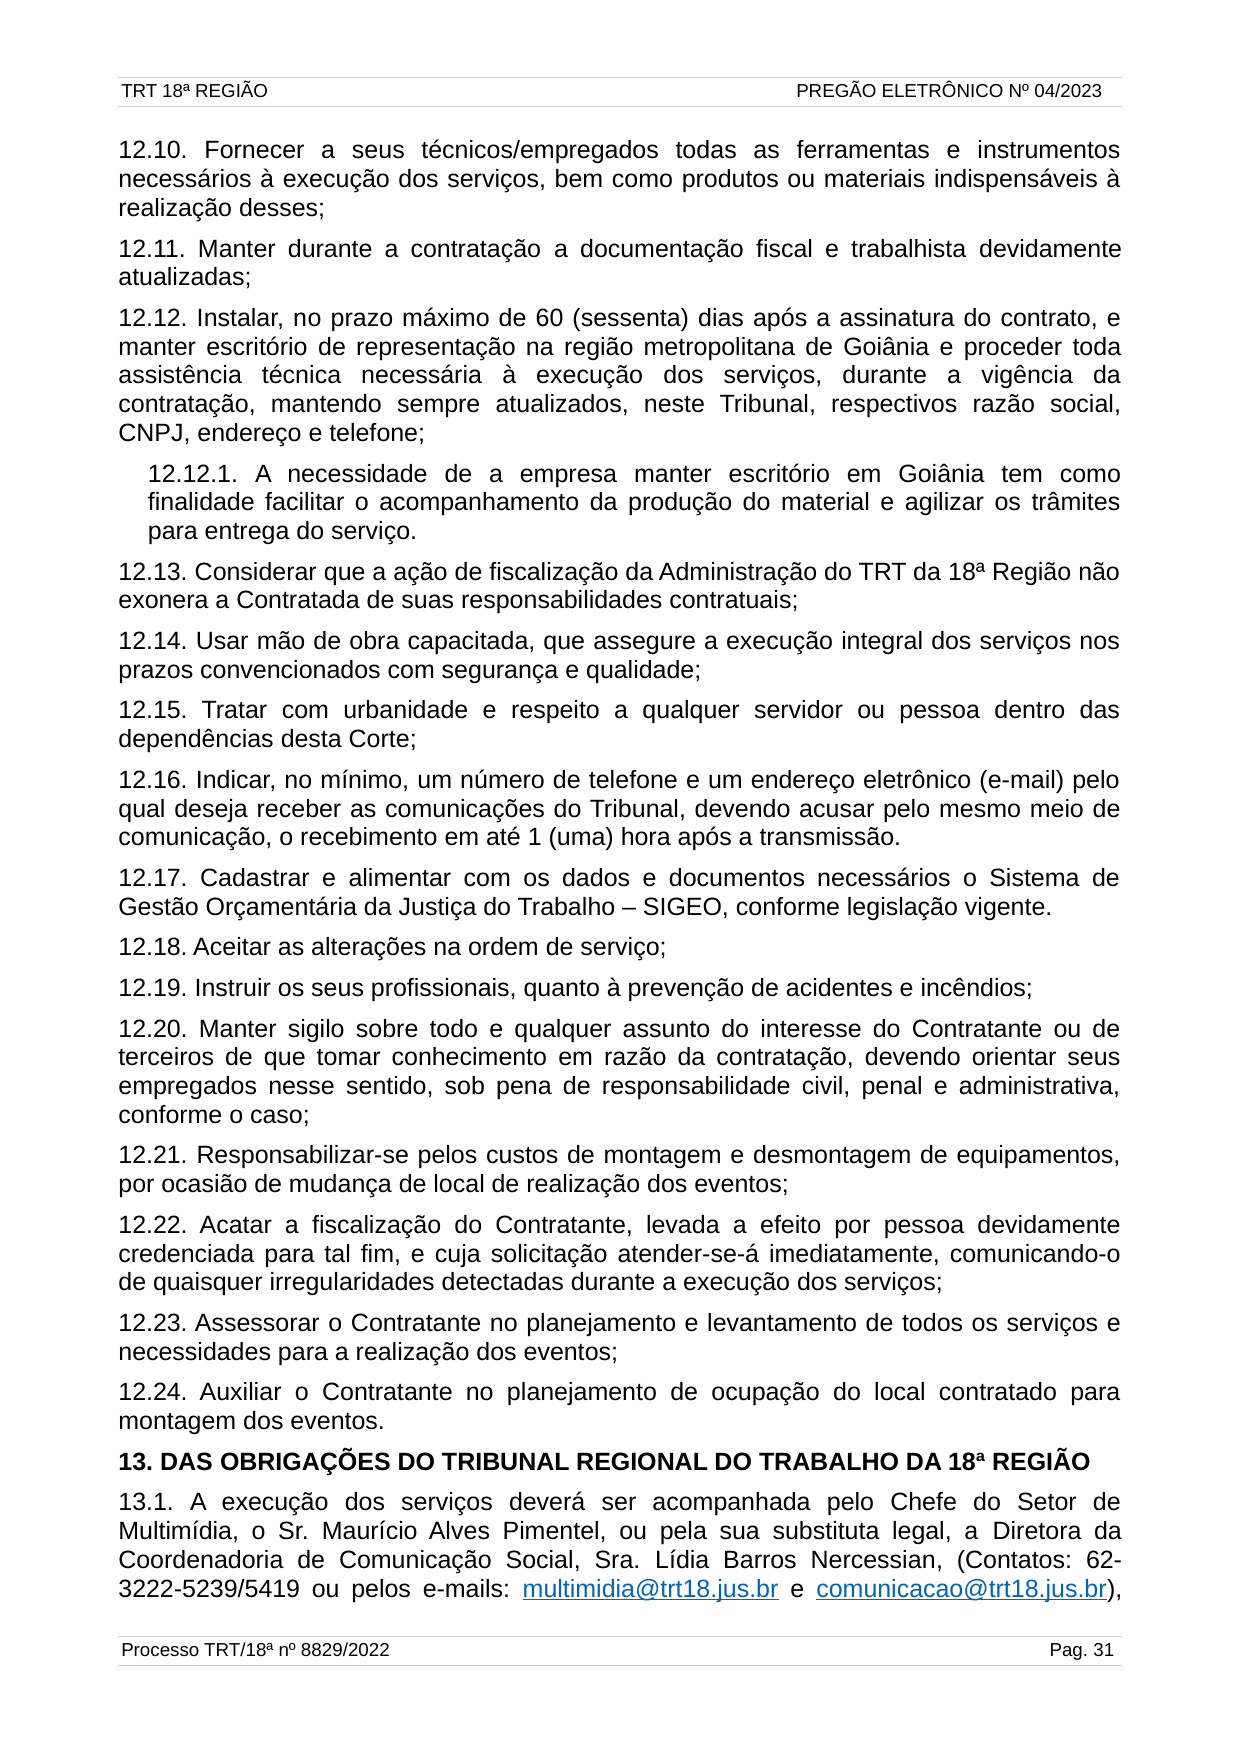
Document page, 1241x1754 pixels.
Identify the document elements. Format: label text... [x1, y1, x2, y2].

text 12.11. Manter durante a contratação a documentação fiscal e trabalhista devidamente atualizadas; [118, 234, 1122, 291]
text 12.12.1. A necessidade de a empresa manter escritório em Goiânia tem como finalidade facilitar o acompanhamento da produção do material e agilizar os trâmites para entrega do serviço. [148, 459, 1122, 545]
text 12.13. Considerar que a ação de fiscalização da Administração do TRT da 18ª Região não exonera a Contratada de suas responsabilidades contratuais; [118, 557, 1122, 614]
text 12.16. Indicar, no mínimo, um número de telefone e um endereço eletrônico (e-mail) pelo qual deseja receber as comunicações do Tribunal, devendo acusar pelo mesmo meio de comunicação, o recebimento em até 1 (uma) hora após a transmissão. [118, 765, 1122, 851]
text 13. DAS OBRIGAÇÕES DO TRIBUNAL REGIONAL DO TRABALHO DA 18ª REGIÃO [118, 1447, 1122, 1476]
text 12.24. Auxiliar o Contratante no planejamento de ocupação do local contratado para montagem dos eventos. [118, 1377, 1122, 1435]
text 12.10. Fornecer a seus técnicos/empregados todas as ferramentas e instrumentos necessários à execução dos serviços, bem como produtos ou materiais indispensáveis à realização desses; [118, 136, 1122, 222]
text 12.22. Acatar a fiscalização do Contratante, levada a efeito por pessoa devidamente credenciada para tal fim, e cuja solicitação atender-se-á imediatamente, comunicando-o de quaisquer irregularidades detectadas durante a execução dos serviços; [118, 1210, 1122, 1296]
text 12.20. Manter sigilo sobre todo e qualquer assunto do interesse do Contratante ou de terceiros de que tomar conhecimento em razão da contratação, devendo orientar seus empregados nesse sentido, sob pena de responsabilidade civil, penal e administrativa, conforme o caso; [118, 1014, 1122, 1129]
text 12.23. Assessorar o Contratante no planejamento e levantamento de todos os serviços e necessidades para a realização dos eventos; [118, 1308, 1122, 1366]
text 12.21. Responsabilizar-se pelos custos de montagem e desmontagem de equipamentos, por ocasião de mudança de local de realização dos eventos; [118, 1141, 1122, 1198]
text 12.18. Aceitar as alterações na ordem de serviço; [118, 932, 1122, 961]
text 13.1. A execução dos serviços deverá ser acompanhada pelo Chefe do Setor de Multimídia, o Sr. Maurício Alves Pimentel, ou pela sua substituta legal, a Diretora da Coordenadoria de Comunicação Social, Sra. Lídia Barros Nercessian, (Contatos: 62-3222-5239/5419 ou pelos e-mails: multimidia@trt18.jus.br e comunicacao@trt18.jus.br), [118, 1487, 1122, 1602]
text 12.15. Tratar com urbanidade e respeito a qualquer servidor ou pessoa dentro das dependências desta Corte; [118, 696, 1122, 753]
text 12.17. Cadastrar e alimentar com os dados e documentos necessários o Sistema de Gestão Orçamentária da Justiça do Trabalho – SIGEO, conforme legislação vigente. [118, 863, 1122, 921]
text 12.14. Usar mão de obra capacitada, que assegure a execução integral dos serviços nos prazos convencionados com segurança e qualidade; [118, 626, 1122, 684]
text 12.12. Instalar, no prazo máximo de 60 (sessenta) dias após a assinatura do contrato, e manter escritório de representação na região metropolitana de Goiânia e proceder toda assistência técnica necessária à execução dos serviços, durante a vigência da contratação, mantendo sempre atualizados, neste Tribunal, respectivos razão social, CNPJ, endereço e telefone; [118, 303, 1122, 447]
text 12.19. Instruir os seus profissionais, quanto à prevenção de acidentes e incêndios; [118, 973, 1122, 1002]
